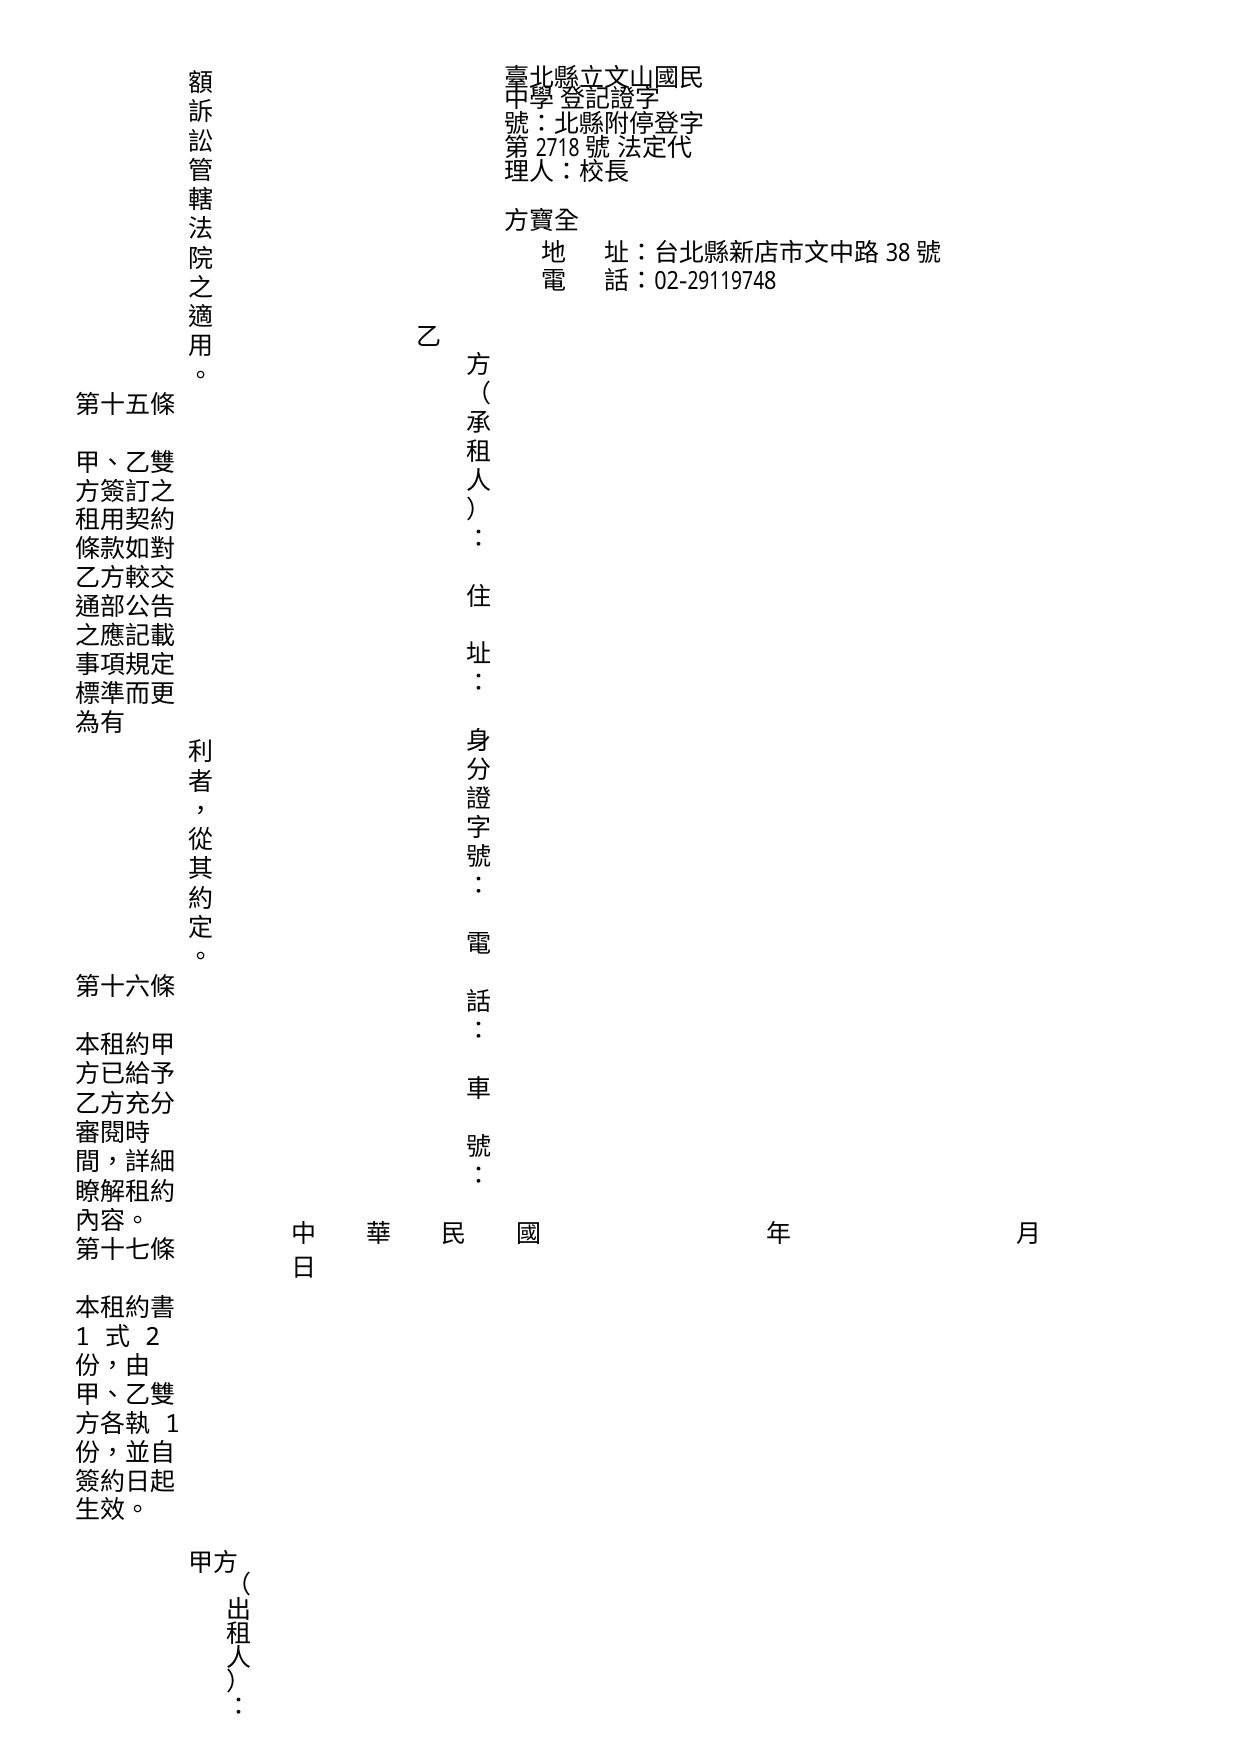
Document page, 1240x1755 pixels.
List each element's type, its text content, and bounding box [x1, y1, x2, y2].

text 消費者保護法第 47 條或民事訴訟法第 436 條之 9 小額訴訟管轄法院之適用。 [188, 67, 198, 389]
text 電 話：02-29119748 [542, 268, 1177, 297]
text 第十七條 本租約書 1 式 2 份，由甲、乙雙方各執 1 份，並自簽約日起生效。 [75, 1234, 193, 1523]
text 第十六條 本租約甲方已給予乙方充分審閱時間，詳細瞭解租約內容。 [75, 970, 193, 1234]
text 第十五條 甲、乙雙方簽訂之租用契約條款如對乙方較交通部公告之應記載事項規定標準而更為有 [75, 389, 193, 736]
text 中 華 民 國 年 月 日 [292, 1216, 1177, 1284]
text 利者，從其約定。 [188, 736, 202, 970]
text 甲方（出租人）：臺北縣立文山國民中學 登記證字號：北縣附停登字第 2718 號 法定代理人：校長 方寶全 [467, 67, 706, 236]
text 地 址：台北縣新店市文中路 38 號 [542, 236, 1177, 268]
text 甲方（出租人）：臺北縣立文山國民中學 登記證字號：北縣附停登字第 2718 號 法定代理人：校長 方寶全 [188, 1553, 234, 1722]
